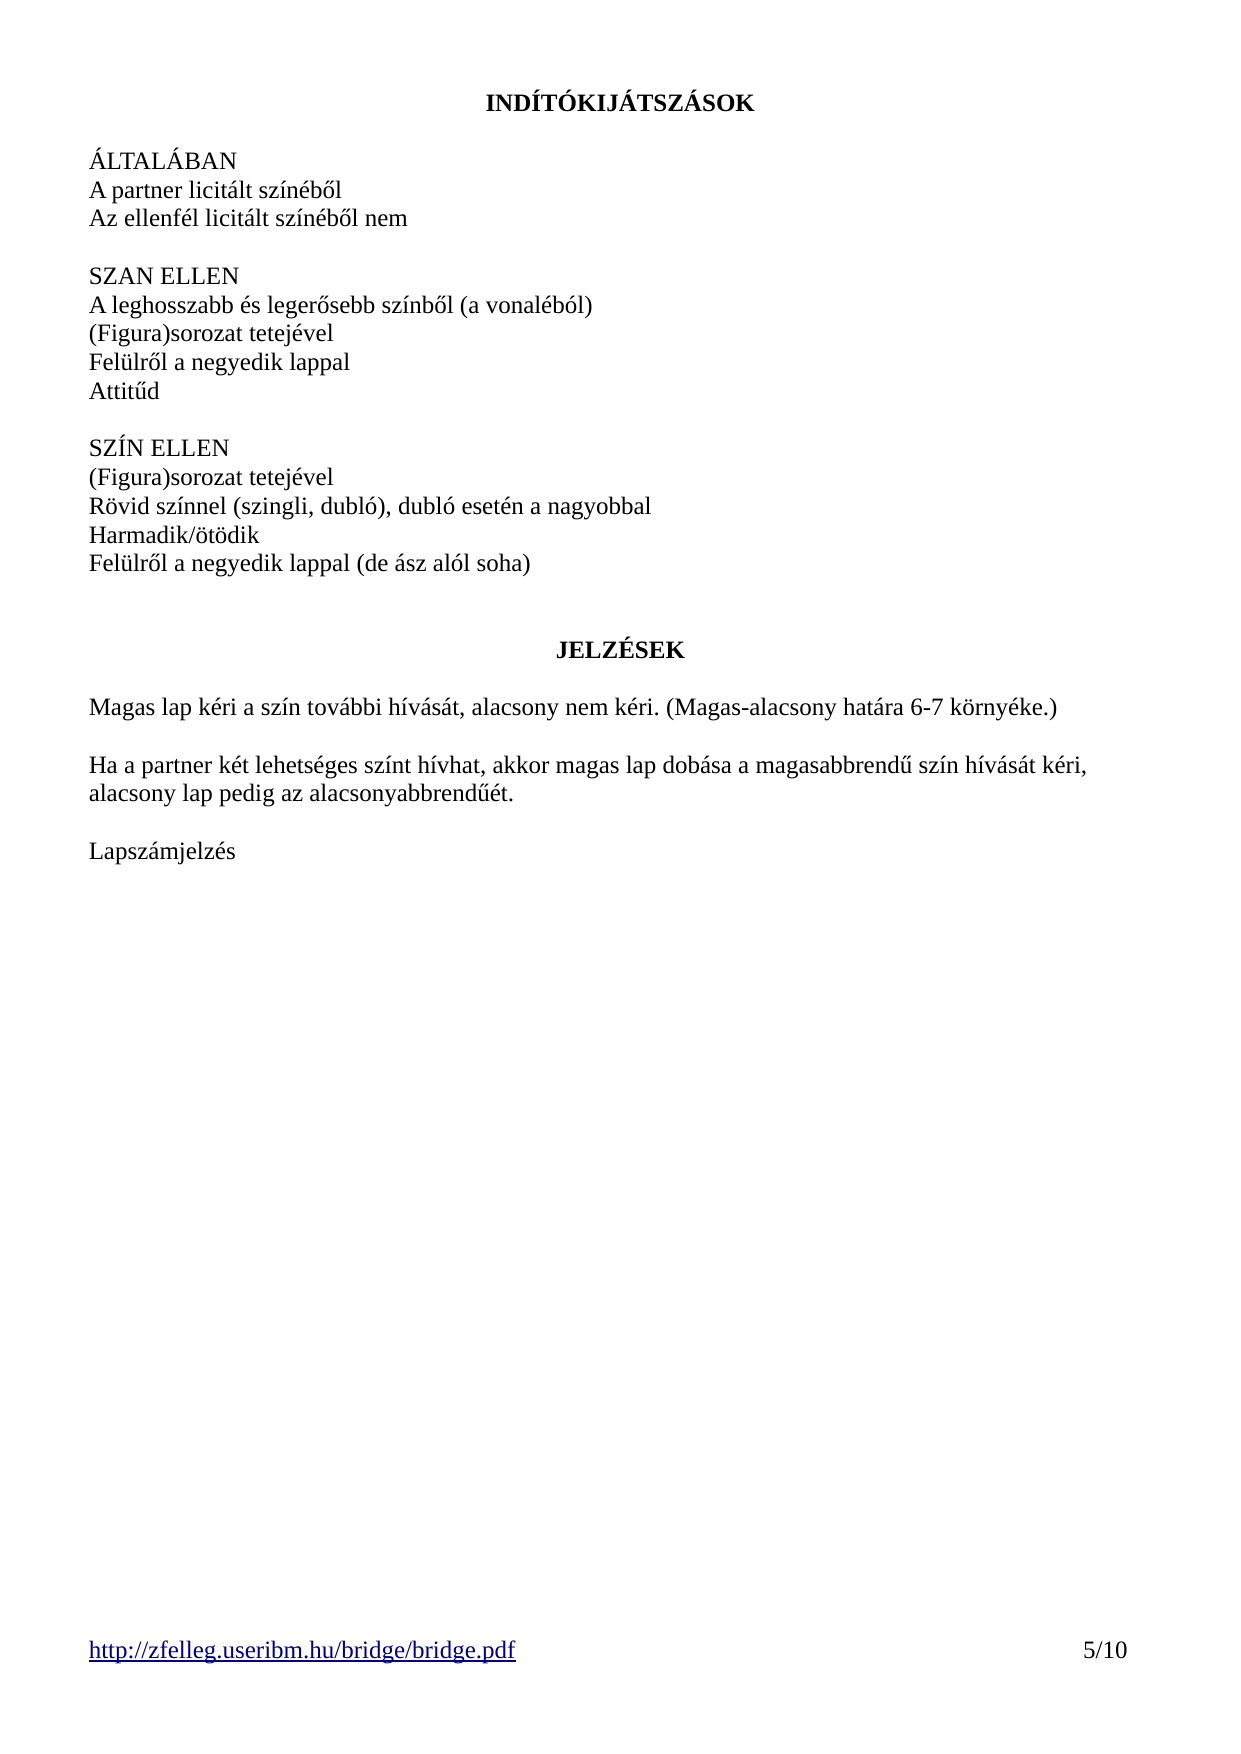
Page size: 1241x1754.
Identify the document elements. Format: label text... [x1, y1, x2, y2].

text SZÍN ELLEN [88, 433, 1152, 462]
text Attitűd [88, 376, 1152, 405]
text (Figura)sorozat tetejével [88, 462, 1152, 491]
text Harmadik/ötödik [88, 520, 1152, 548]
text Felülről a negyedik lappal [88, 347, 1152, 376]
text Magas lap kéri a szín további hívását, alacsony nem kéri. (Magas-alacsony határa 6-7 környéke.) [88, 692, 1152, 721]
text Ha a partner két lehetséges színt hívhat, akkor magas lap dobása a magasabbrendű szín hívását kéri, alacsony lap pedig az alacsonyabbrendűét. [88, 750, 1152, 807]
text Rövid színnel (szingli, dubló), dubló esetén a nagyobbal [88, 491, 1152, 520]
text INDÍTÓKIJÁTSZÁSOK [88, 88, 1152, 117]
text Felülről a negyedik lappal (de ász alól soha) [88, 548, 1152, 577]
text Az ellenfél licitált színéből nem [88, 203, 1152, 232]
text (Figura)sorozat tetejével [88, 318, 1152, 347]
text A partner licitált színéből [88, 175, 1152, 203]
text SZAN ELLEN [88, 261, 1152, 290]
text JELZÉSEK [88, 635, 1152, 663]
text Lapszámjelzés [88, 836, 1152, 865]
text A leghosszabb és legerősebb színből (a vonaléból) [88, 290, 1152, 318]
text ÁLTALÁBAN [88, 146, 1152, 175]
